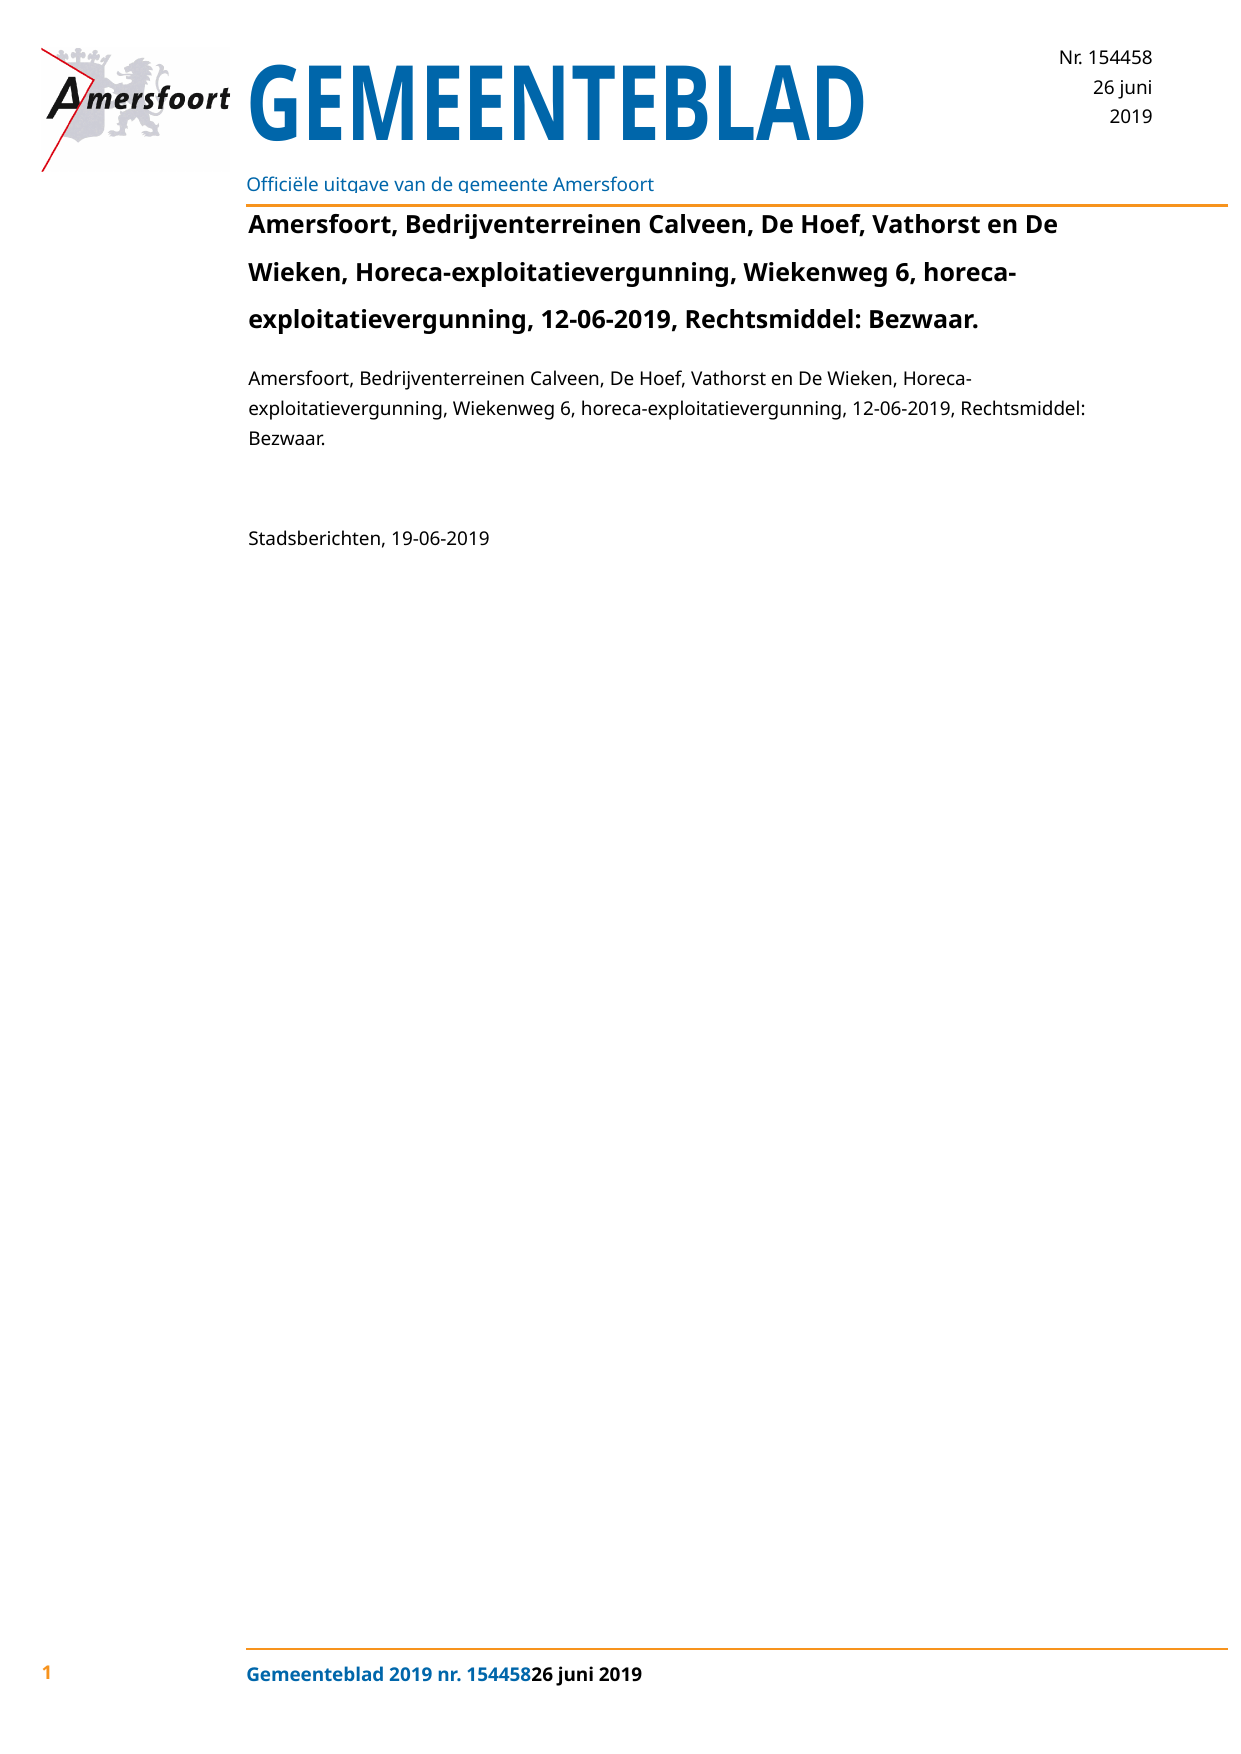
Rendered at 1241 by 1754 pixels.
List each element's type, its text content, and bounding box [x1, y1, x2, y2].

text Amersfoort, Bedrijventerreinen Calveen, De Hoef, Vathorst en De Wieken, Horeca-exploitatievergunning, Wiekenweg 6, horeca-exploitatievergunning, 12-06-2019, Rechtsmiddel: Bezwaar. [248, 366, 1152, 450]
picture [41, 47, 231, 172]
text Amersfoort, Bedrijventerreinen Calveen, De Hoef, Vathorst en De Wieken, Horeca-exploitatievergunning, Wiekenweg 6, horeca-exploitatievergunning, 12-06-2019, Rechtsmiddel: Bezwaar. [248, 207, 1152, 336]
text Stadsberichten, 19-06-2019 [248, 526, 1152, 551]
